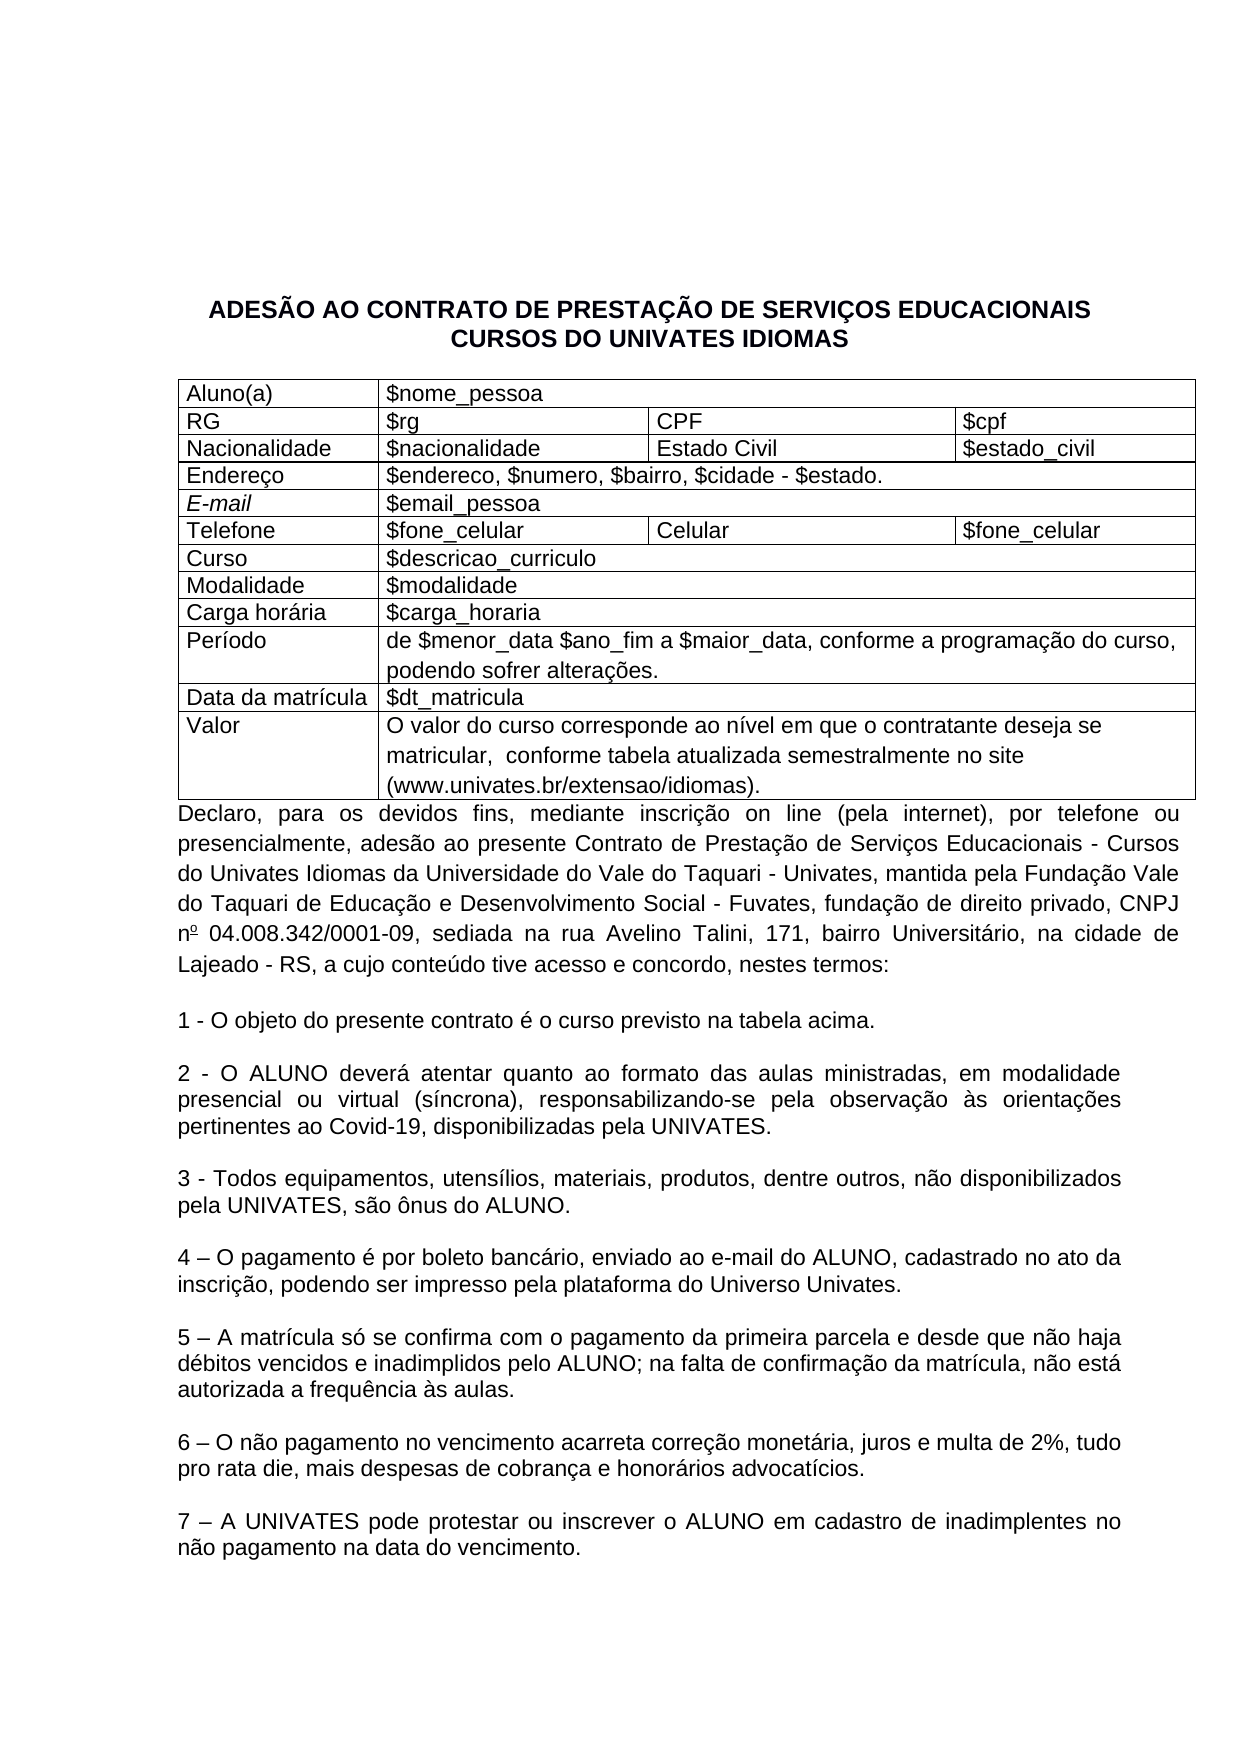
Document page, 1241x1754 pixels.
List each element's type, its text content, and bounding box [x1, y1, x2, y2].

text 3 - Todos equipamentos, utensílios, materiais, produtos, dentre outros, não disponibilizados pela UNIVATES, são ônus do ALUNO. [177, 1165, 1122, 1218]
table_cell RG [179, 408, 378, 434]
text 4 – O pagamento é por boleto bancário, enviado ao e-mail do ALUNO, cadastrado no ato da inscrição, podendo ser impresso pela plataforma do Universo Univates. [177, 1244, 1122, 1297]
table_cell Carga horária [179, 599, 378, 626]
table_cell Telefone [179, 517, 378, 543]
table_cell $modalidade [379, 572, 1195, 598]
table_header $nome_pessoa [379, 380, 1195, 407]
text ADESÃO AO CONTRATO DE PRESTAÇÃO DE SERVIÇOS EDUCACIONAIS CURSOS DO UNIVATES IDIOMAS [177, 295, 1122, 353]
text 5 – A matrícula só se confirma com o pagamento da primeira parcela e desde que não haja débitos vencidos e inadimplidos pelo ALUNO; na falta de confirmação da matrícula, não está autorizada a frequência às aulas. [177, 1323, 1122, 1402]
table_cell $rg [379, 408, 648, 434]
table_cell $email_pessoa [379, 490, 1195, 516]
table_cell $dt_matricula [379, 684, 1195, 711]
table_cell $cpf [956, 408, 1195, 434]
table_cell E-mail [179, 490, 378, 516]
table_cell Valor [179, 712, 378, 798]
table_cell $nacionalidade [379, 435, 648, 461]
table_cell CPF [649, 408, 955, 434]
table_cell Celular [649, 517, 955, 543]
table_cell Modalidade [179, 572, 378, 598]
table_cell Endereço [179, 463, 378, 489]
table_cell Data da matrícula [179, 684, 378, 711]
text 2 - O ALUNO deverá atentar quanto ao formato das aulas ministradas, em modalidade presencial ou virtual (síncrona), responsabilizando-se pela observação às orientações pertinentes ao Covid-19, disponibilizadas pela UNIVATES. [177, 1060, 1122, 1139]
table_cell $fone_celular [379, 517, 648, 543]
table_cell $descricao_curriculo [379, 545, 1195, 571]
table_cell $endereco, $numero, $bairro, $cidade - $estado. [379, 463, 1195, 489]
table_cell $estado_civil [956, 435, 1195, 461]
table_cell Estado Civil [649, 435, 955, 461]
table_cell O valor do curso corresponde ao nível em que o contratante deseja se matricular, conforme tabela atualizada semestralmente no site (www.univates.br/extensao/idiomas). [379, 712, 1195, 798]
text 7 – A UNIVATES pode protestar ou inscrever o ALUNO em cadastro de inadimplentes no não pagamento na data do vencimento. [177, 1508, 1122, 1561]
table_cell $fone_celular [956, 517, 1195, 543]
text 6 – O não pagamento no vencimento acarreta correção monetária, juros e multa de 2%, tudo pro rata die, mais despesas de cobrança e honorários advocatícios. [177, 1429, 1122, 1482]
table_header Aluno(a) [179, 380, 378, 407]
table_cell Curso [179, 545, 378, 571]
table_cell Período [179, 627, 378, 683]
table_cell Nacionalidade [179, 435, 378, 461]
table_cell de $menor_data $ano_fim a $maior_data, conforme a programação do curso, podendo sofrer alterações. [379, 627, 1195, 683]
text 1 - O objeto do presente contrato é o curso previsto na tabela acima. [177, 1007, 1122, 1033]
text Declaro, para os devidos fins, mediante inscrição on line (pela internet), por telefone ou presencialmente, adesão ao presente Contrato de Prestação de Serviços Educacionais - Cursos do Univates Idiomas da Universidade do Vale do Taquari - Univates, mantida pela Fundação Vale do Taquari de Educação e Desenvolvimento Social - Fuvates, fundação de direito privado, CNPJ no 04.008.342/0001-09, sediada na rua Avelino Talini, 171, bairro Universitário, na cidade de Lajeado - RS, a cujo conteúdo tive acesso e concordo, nestes termos: [177, 799, 1181, 977]
table_cell $carga_horaria [379, 599, 1195, 626]
